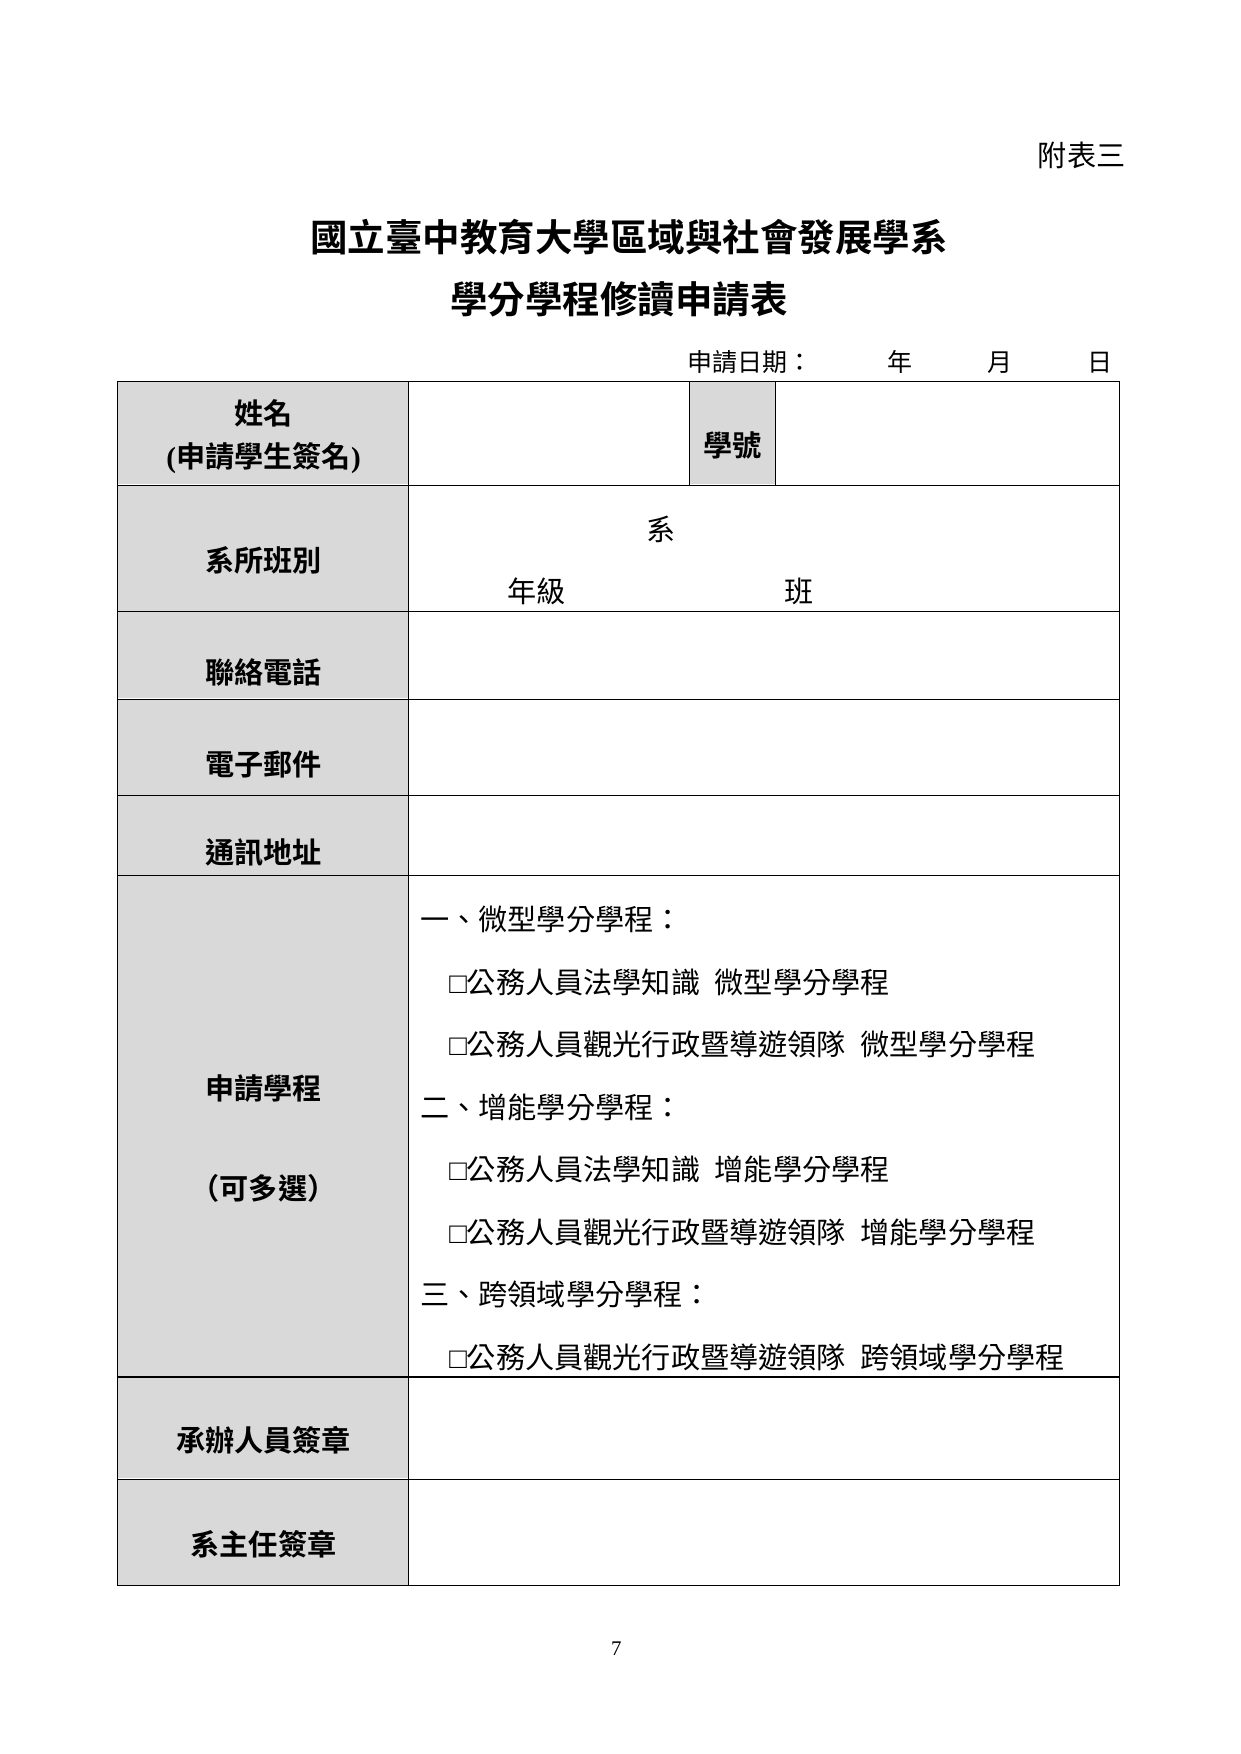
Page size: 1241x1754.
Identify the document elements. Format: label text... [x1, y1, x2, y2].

table_header [776, 382, 1119, 484]
table_cell 系主任簽章 [118, 1480, 408, 1585]
table_header 學號 [690, 382, 775, 484]
table_header [409, 382, 689, 484]
table_cell 聯絡電話 [118, 612, 408, 698]
table_header 姓名 (申請學生簽名) [118, 382, 408, 484]
text 學分學程修讀申請表 [112, 256, 1125, 318]
table_cell 系所班別 [118, 486, 408, 611]
table_cell [409, 700, 1119, 795]
text 申請日期： 年 月 日 [112, 318, 1112, 381]
table_cell [409, 1378, 1119, 1478]
text 國立臺中教育大學區域與社會發展學系 [112, 193, 1146, 256]
table_cell 申請學程 （可多選） [118, 876, 408, 1376]
table_cell 電子郵件 [118, 700, 408, 795]
text 附表三 [112, 112, 1125, 175]
table_cell 承辦人員簽章 [118, 1378, 408, 1478]
table_cell 通訊地址 [118, 796, 408, 875]
table_cell [409, 796, 1119, 875]
table_cell [409, 1480, 1119, 1585]
table_cell 系 年級 班 [409, 486, 1119, 611]
table_cell [409, 612, 1119, 698]
table_cell 一、微型學分學程： □公務人員法學知識 微型學分學程 □公務人員觀光行政暨導遊領隊 微型學分學程 二、增能學分學程： □公務人員法學知識 增能學分學程 □公務人員觀光行政暨導遊領隊 增能學分學程 三、跨領域學分學程： □公務人員觀光行政暨導遊領隊 跨領域學分學程 [409, 876, 1119, 1376]
